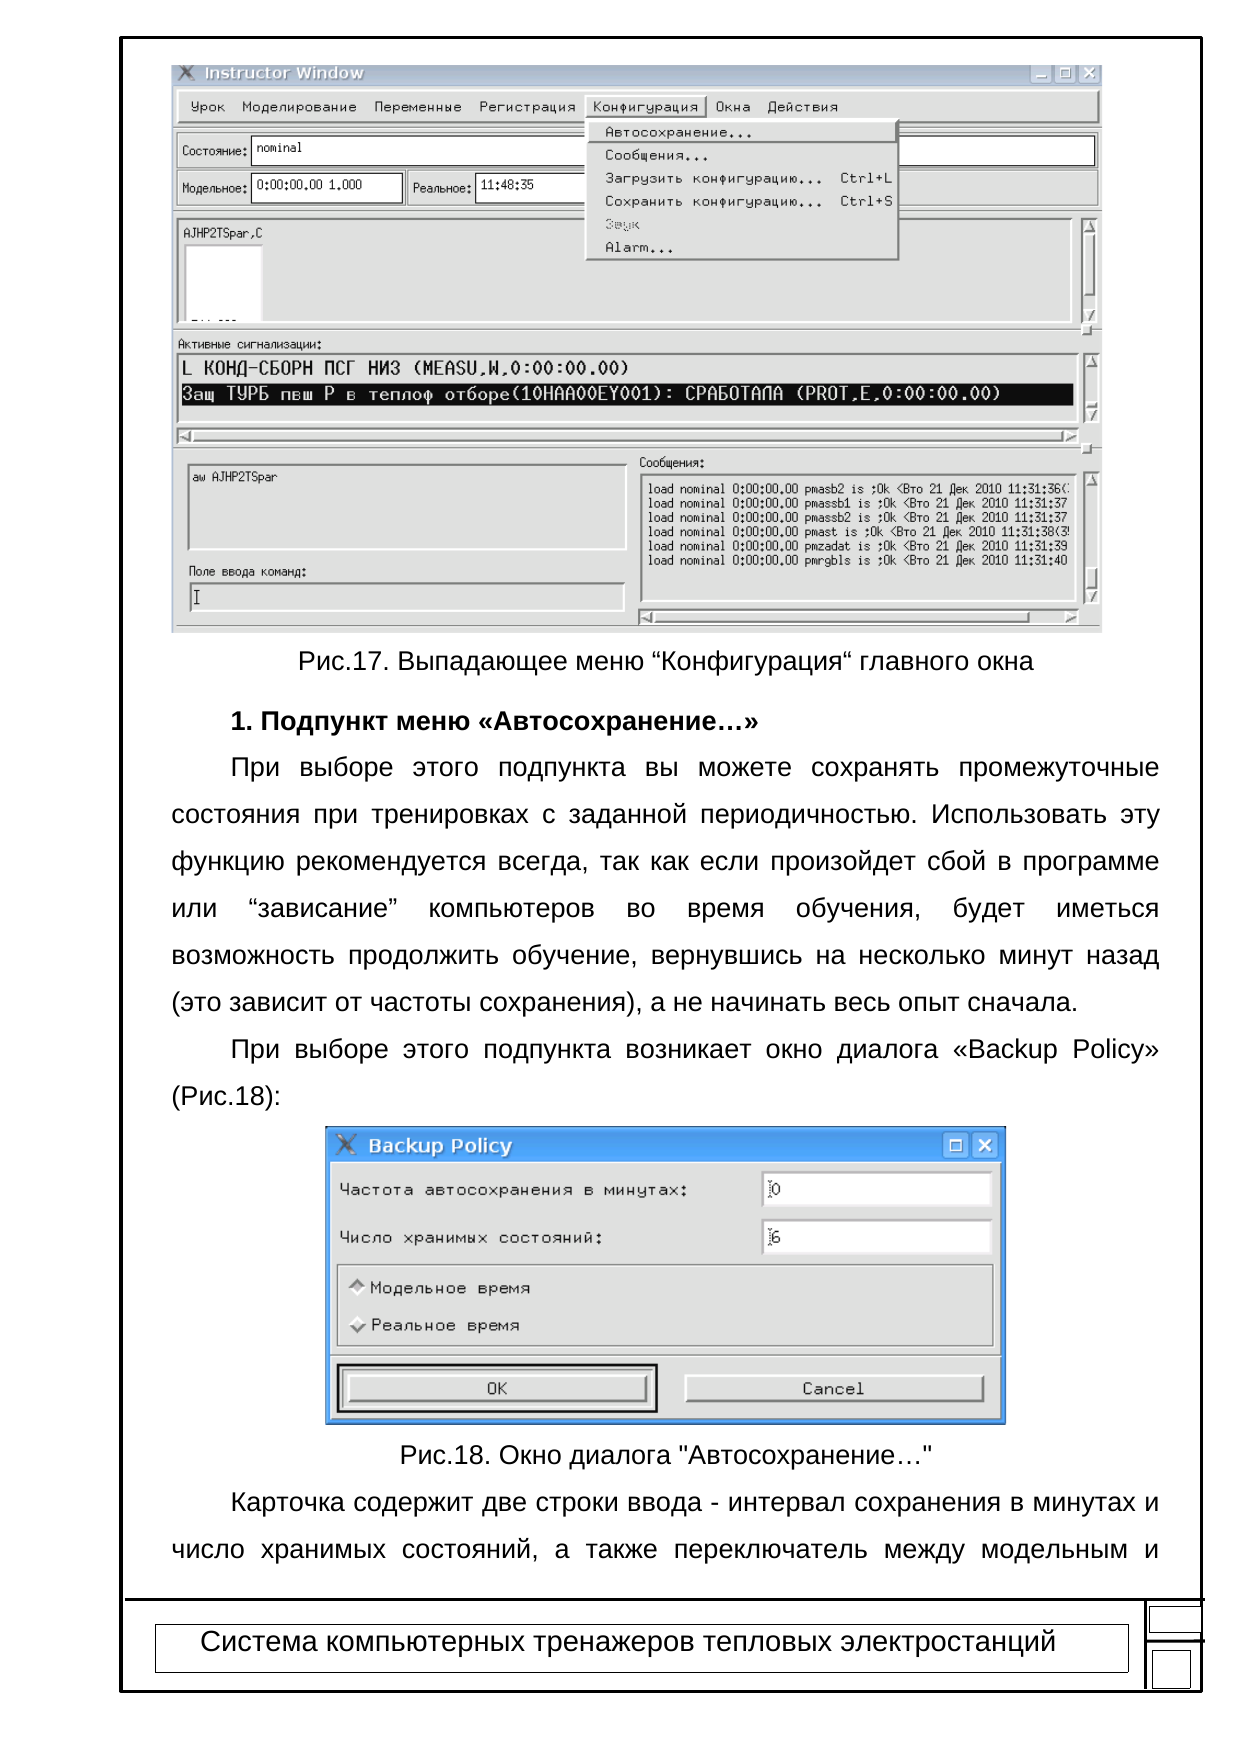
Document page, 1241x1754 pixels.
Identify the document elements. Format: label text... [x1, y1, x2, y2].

text Рис.18. Окно диалога "Автосохранение…" [171, 1439, 1160, 1471]
text Рис.17. Выпадающее меню “Конфигурация“ главного окна [171, 645, 1161, 676]
text 1. Подпункт меню «Автосохранение…» [171, 704, 1214, 736]
picture [171, 65, 1103, 633]
text При выборе этого подпункта вы можете сохранять промежуточные состояния при тренировках с заданной периодичностью. Использовать эту функцию рекомендуется всегда, так как если произойдет сбой в программе или “зависание” компьютеров во время обучения, будет иметься возможность продолжить обучение, вернувшись на несколько минут назад (это зависит от частоты сохранения), а не начинать весь опыт сначала. [171, 751, 1161, 1017]
text Карточка содержит две строки ввода - интервал сохранения в минутах и число хранимых состояний, а также переключатель между модельным и [171, 1486, 1160, 1564]
picture [325, 1126, 1007, 1425]
text При выборе этого подпункта возникает окно диалога «Backup Policy» (Рис.18): [171, 1033, 1161, 1111]
